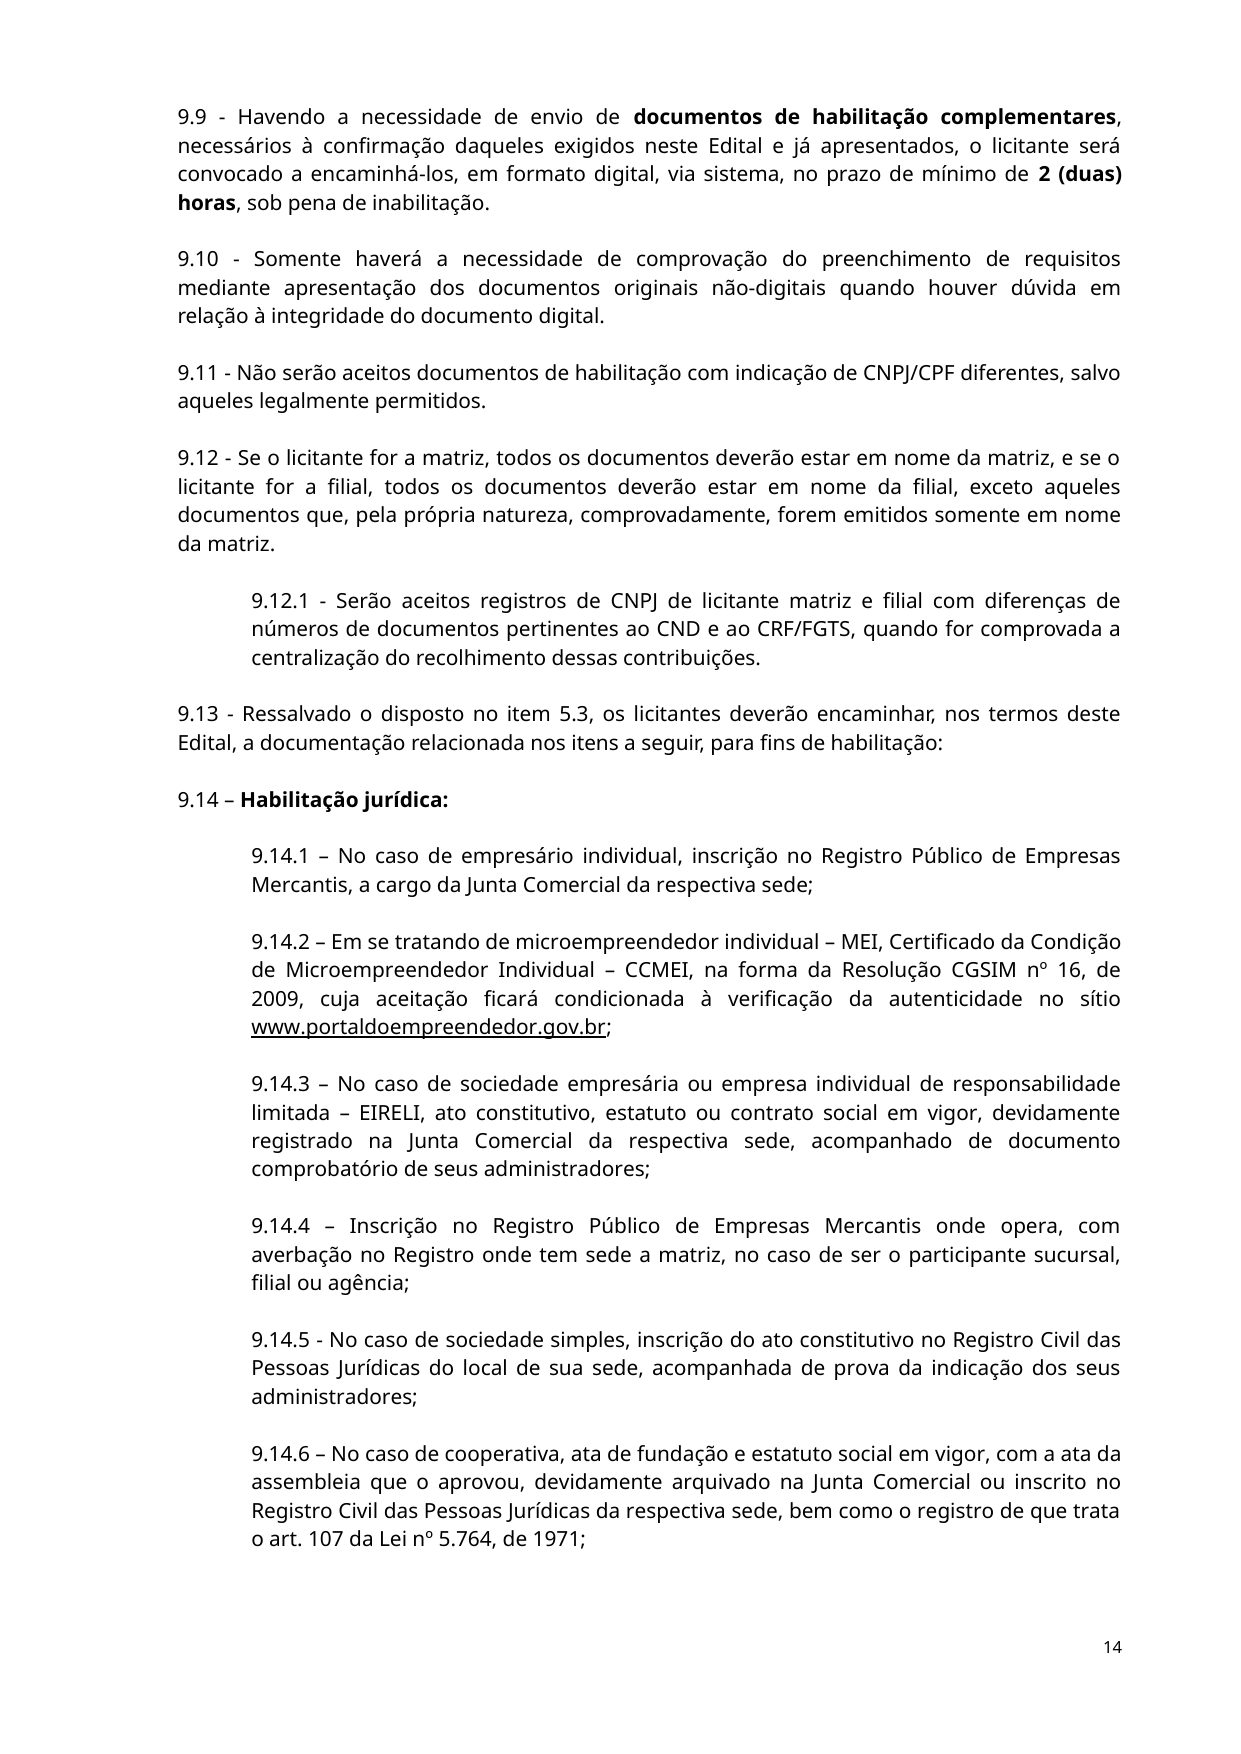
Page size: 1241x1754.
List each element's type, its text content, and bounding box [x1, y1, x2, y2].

text 9.14 – Habilitação jurídica: [177, 785, 1122, 813]
list 9.10 - Somente haverá a necessidade de comprovação do preenchimento de requisitos mediante apresentação dos documentos originais não-digitais quando houver dúvida em relação à integridade do documento digital. [177, 244, 1122, 330]
list 9.14.4 – Inscrição no Registro Público de Empresas Mercantis onde opera, com averbação no Registro onde tem sede a matriz, no caso de ser o participante sucursal, filial ou agência; [251, 1211, 1122, 1297]
list 9.14.3 – No caso de sociedade empresária ou empresa individual de responsabilidade limitada – EIRELI, ato constitutivo, estatuto ou contrato social em vigor, devidamente registrado na Junta Comercial da respectiva sede, acompanhado de documento comprobatório de seus administradores; [251, 1069, 1122, 1183]
list 9.14.2 – Em se tratando de microempreendedor individual – MEI, Certificado da Condição de Microempreendedor Individual – CCMEI, na forma da Resolução CGSIM nº 16, de 2009, cuja aceitação ficará condicionada à verificação da autenticidade no sítio www.portaldoempreendedor.gov.br; [251, 927, 1122, 1041]
list 9.14.6 – No caso de cooperativa, ata de fundação e estatuto social em vigor, com a ata da assembleia que o aprovou, devidamente arquivado na Junta Comercial ou inscrito no Registro Civil das Pessoas Jurídicas da respectiva sede, bem como o registro de que trata o art. 107 da Lei nº 5.764, de 1971; [251, 1439, 1122, 1553]
list 9.14.5 - No caso de sociedade simples, inscrição do ato constitutivo no Registro Civil das Pessoas Jurídicas do local de sua sede, acompanhada de prova da indicação dos seus administradores; [251, 1325, 1122, 1410]
list 9.13 - Ressalvado o disposto no item 5.3, os licitantes deverão encaminhar, nos termos deste Edital, a documentação relacionada nos itens a seguir, para fins de habilitação: [177, 699, 1122, 756]
list 9.12.1 - Serão aceitos registros de CNPJ de licitante matriz e filial com diferenças de números de documentos pertinentes ao CND e ao CRF/FGTS, quando for comprovada a centralização do recolhimento dessas contribuições. [251, 586, 1122, 671]
list 9.9 - Havendo a necessidade de envio de documentos de habilitação complementares, necessários à confirmação daqueles exigidos neste Edital e já apresentados, o licitante será convocado a encaminhá-los, em formato digital, via sistema, no prazo de mínimo de 2 (duas) horas, sob pena de inabilitação. [177, 102, 1122, 216]
list 9.12 - Se o licitante for a matriz, todos os documentos deverão estar em nome da matriz, e se o licitante for a filial, todos os documentos deverão estar em nome da filial, exceto aqueles documentos que, pela própria natureza, comprovadamente, forem emitidos somente em nome da matriz. [177, 443, 1122, 557]
list 9.11 - Não serão aceitos documentos de habilitação com indicação de CNPJ/CPF diferentes, salvo aqueles legalmente permitidos. [177, 358, 1122, 415]
list 9.14.1 – No caso de empresário individual, inscrição no Registro Público de Empresas Mercantis, a cargo da Junta Comercial da respectiva sede; [251, 842, 1122, 898]
